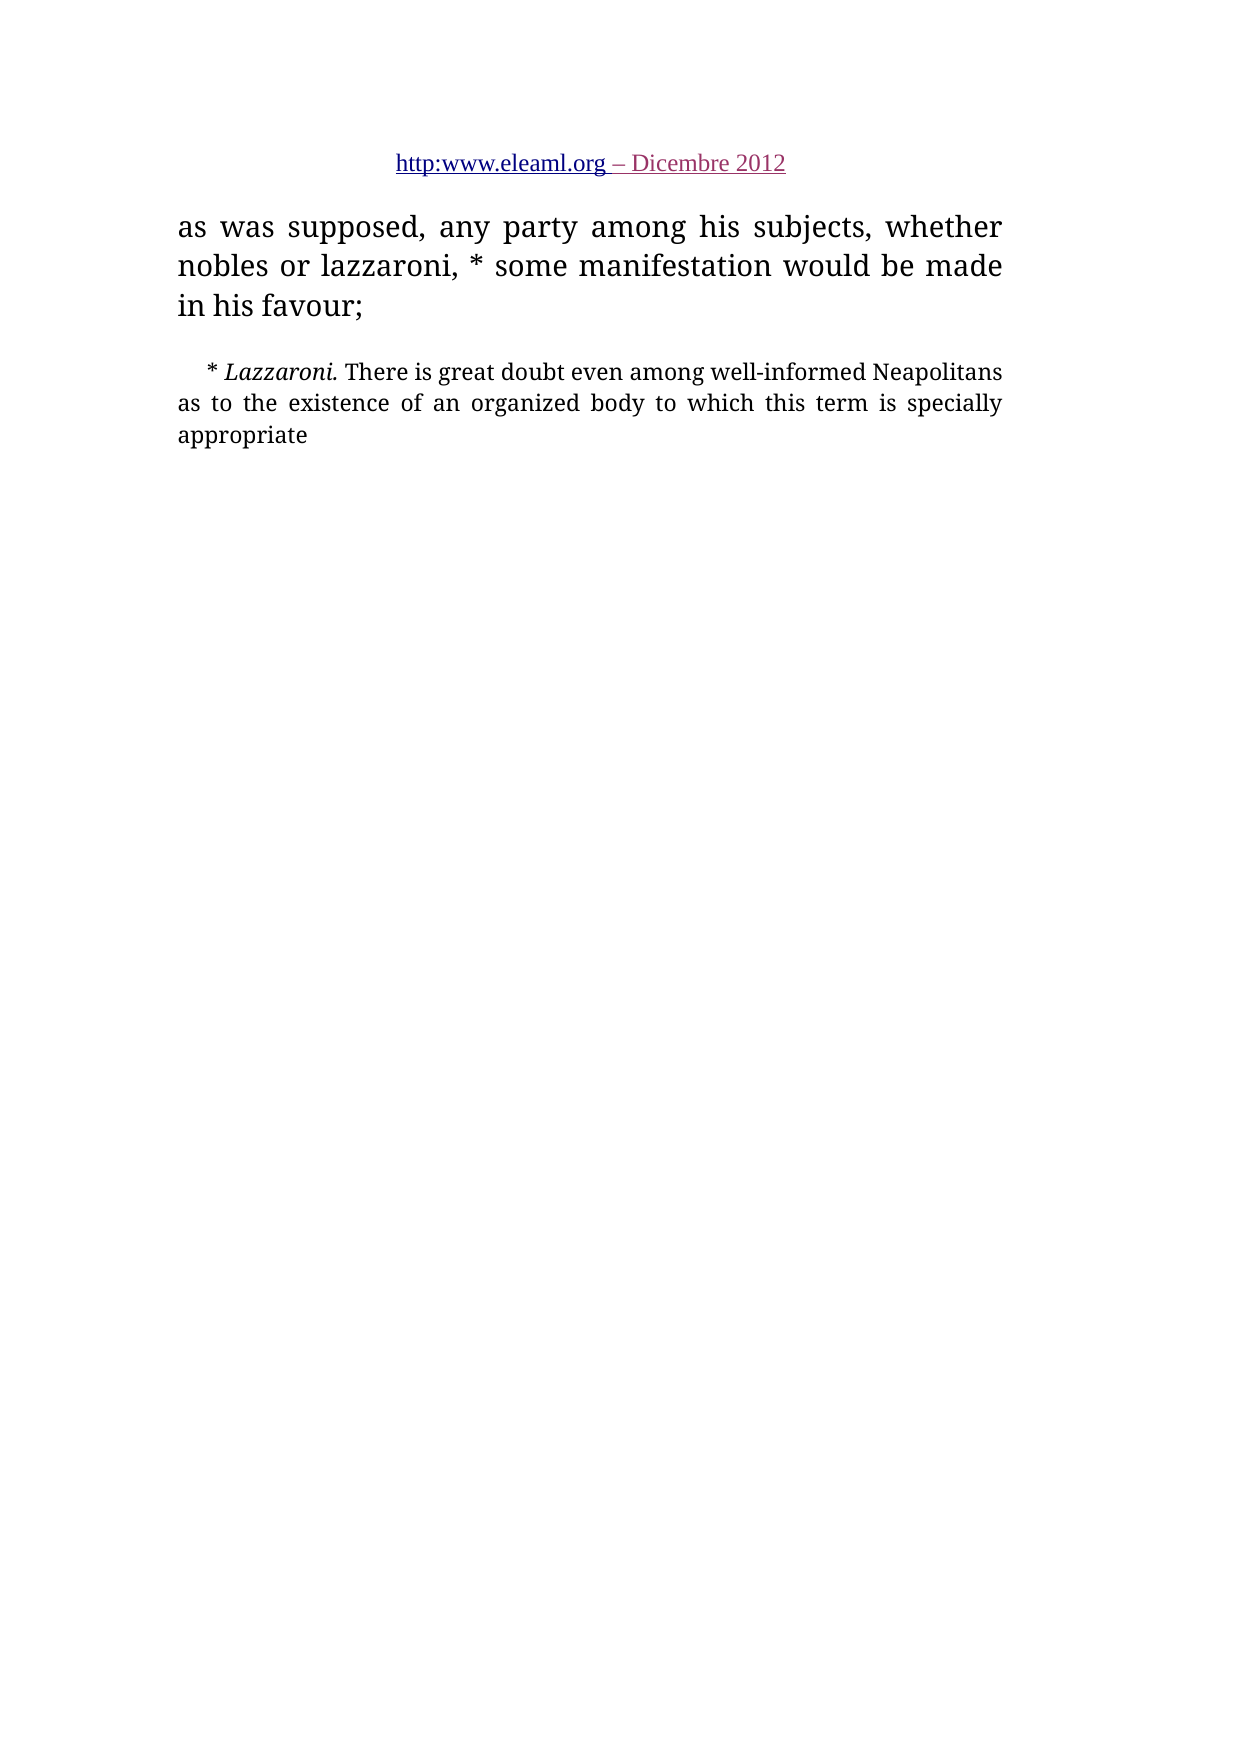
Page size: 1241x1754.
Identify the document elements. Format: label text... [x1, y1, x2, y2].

text * Lazzaroni. There is great doubt even among well-informed Neapolitans as to the existence of an organized body to which this term is specially appropriate [177, 356, 1004, 450]
text as was supposed, any party among his subjects, whether nobles or lazzaroni, * some manifestation would be made in his favour; [177, 206, 1004, 325]
